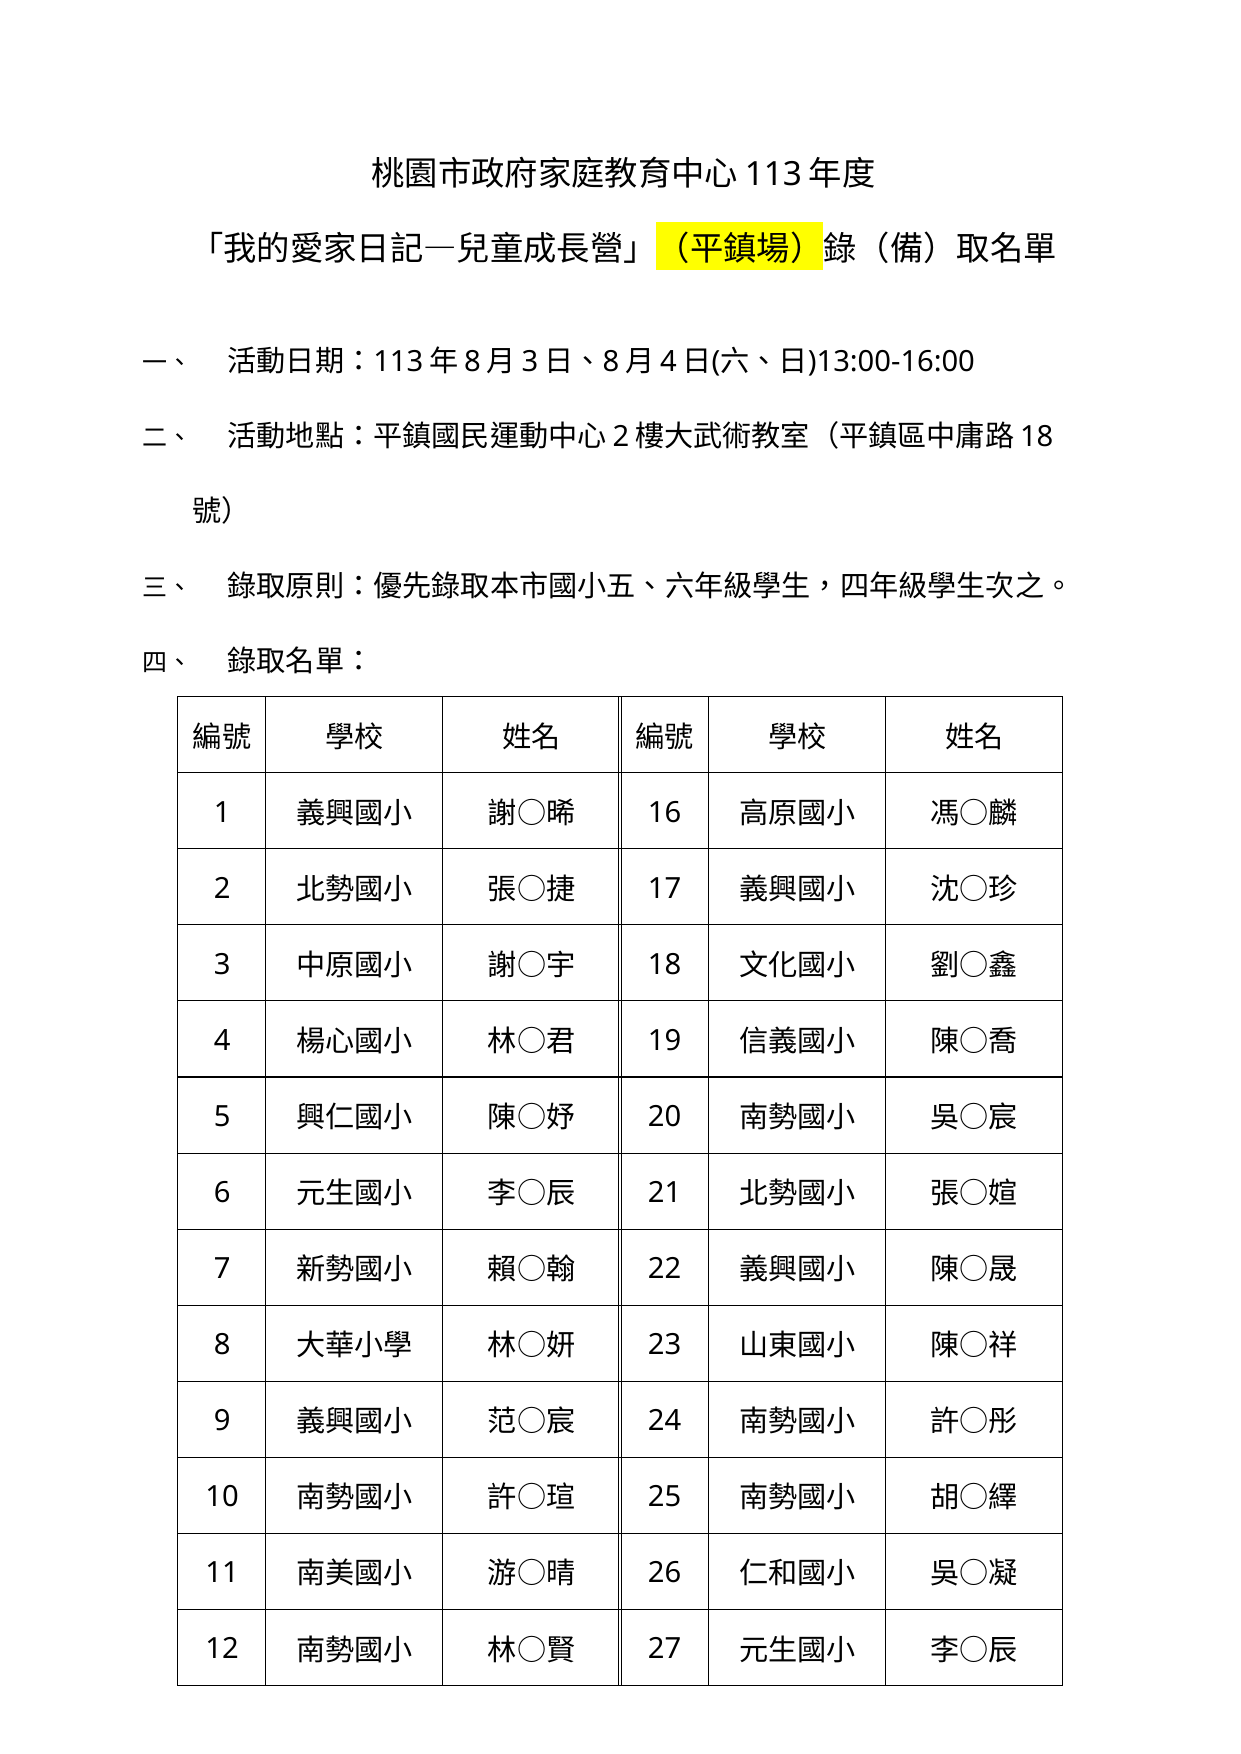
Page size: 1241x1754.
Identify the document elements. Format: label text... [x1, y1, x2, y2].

table_cell 林○妍 [443, 1306, 618, 1381]
table_cell 25 [622, 1458, 708, 1533]
table_cell 南勢國小 [266, 1610, 442, 1685]
table_cell 謝○晞 [443, 773, 618, 848]
table_cell 8 [178, 1306, 265, 1381]
table_cell 4 [178, 1001, 265, 1076]
table_cell 賴○翰 [443, 1230, 618, 1304]
table_cell 10 [178, 1458, 265, 1533]
table_cell 陳○喬 [886, 1001, 1062, 1076]
table_cell 張○捷 [443, 849, 618, 924]
table_cell 11 [178, 1534, 265, 1609]
table_cell 山東國小 [709, 1306, 885, 1381]
table_cell 南勢國小 [266, 1458, 442, 1533]
table_cell 李○辰 [443, 1154, 618, 1228]
table_header 姓名 [886, 697, 1062, 772]
table_cell 游○晴 [443, 1534, 618, 1609]
table_header 學校 [266, 697, 442, 772]
table_cell 李○辰 [886, 1610, 1062, 1685]
table_cell 陳○祥 [886, 1306, 1062, 1381]
table_cell 林○君 [443, 1001, 618, 1076]
table_cell 19 [622, 1001, 708, 1076]
table_cell 18 [622, 925, 708, 1000]
table_cell 吳○凝 [886, 1534, 1062, 1609]
table_cell 新勢國小 [266, 1230, 442, 1304]
table_cell 北勢國小 [709, 1154, 885, 1228]
table_cell 6 [178, 1154, 265, 1228]
table_cell 7 [178, 1230, 265, 1304]
table_cell 馮○麟 [886, 773, 1062, 848]
table_header 學校 [709, 697, 885, 772]
table_cell 高原國小 [709, 773, 885, 848]
table_cell 北勢國小 [266, 849, 442, 924]
table_cell 5 [178, 1078, 265, 1152]
table_cell 義興國小 [266, 1382, 442, 1457]
table_cell 仁和國小 [709, 1534, 885, 1609]
table_cell 23 [622, 1306, 708, 1381]
table_cell 南勢國小 [709, 1078, 885, 1152]
table_cell 陳○妤 [443, 1078, 618, 1152]
table_cell 20 [622, 1078, 708, 1152]
table_cell 22 [622, 1230, 708, 1304]
table_cell 林○賢 [443, 1610, 618, 1685]
table_cell 許○彤 [886, 1382, 1062, 1457]
table_cell 3 [178, 925, 265, 1000]
table_cell 17 [622, 849, 708, 924]
table_cell 南勢國小 [709, 1458, 885, 1533]
table_cell 沈○珍 [886, 849, 1062, 924]
table_cell 許○瑄 [443, 1458, 618, 1533]
table_cell 24 [622, 1382, 708, 1457]
table_cell 張○媗 [886, 1154, 1062, 1228]
table_cell 元生國小 [709, 1610, 885, 1685]
table_header 姓名 [443, 697, 618, 772]
table_cell 9 [178, 1382, 265, 1457]
table_cell 1 [178, 773, 265, 848]
table_cell 21 [622, 1154, 708, 1228]
table_cell 16 [622, 773, 708, 848]
text 「我的愛家日記—兒童成長營」（平鎮場）錄（備）取名單 [148, 209, 1098, 284]
table_cell 義興國小 [709, 849, 885, 924]
table_cell 文化國小 [709, 925, 885, 1000]
table_cell 義興國小 [266, 773, 442, 848]
list 錄取名單： [142, 621, 1098, 696]
table_cell 27 [622, 1610, 708, 1685]
text 桃園市政府家庭教育中心113年度 [148, 134, 1098, 209]
table_cell 元生國小 [266, 1154, 442, 1228]
table_cell 吳○宸 [886, 1078, 1062, 1152]
table_cell 劉○鑫 [886, 925, 1062, 1000]
table_cell 信義國小 [709, 1001, 885, 1076]
table_cell 楊心國小 [266, 1001, 442, 1076]
table_cell 中原國小 [266, 925, 442, 1000]
table_cell 12 [178, 1610, 265, 1685]
table_cell 大華小學 [266, 1306, 442, 1381]
table_cell 2 [178, 849, 265, 924]
table_cell 南勢國小 [709, 1382, 885, 1457]
table_cell 26 [622, 1534, 708, 1609]
table_cell 謝○宇 [443, 925, 618, 1000]
list 錄取原則：優先錄取本市國小五、六年級學生，四年級學生次之。 [142, 546, 1098, 621]
table_cell 義興國小 [709, 1230, 885, 1304]
table_header 編號 [622, 697, 708, 772]
list 活動地點：平鎮國民運動中心2樓大武術教室（平鎮區中庸路18號） [142, 396, 1098, 546]
table_cell 陳○晟 [886, 1230, 1062, 1304]
table_cell 興仁國小 [266, 1078, 442, 1152]
list 活動日期：113年8月3日、8月4日(六、日)13:00-16:00 [142, 321, 1098, 396]
table_cell 范○宸 [443, 1382, 618, 1457]
table_header 編號 [178, 697, 265, 772]
table_cell 胡○繹 [886, 1458, 1062, 1533]
table_cell 南美國小 [266, 1534, 442, 1609]
